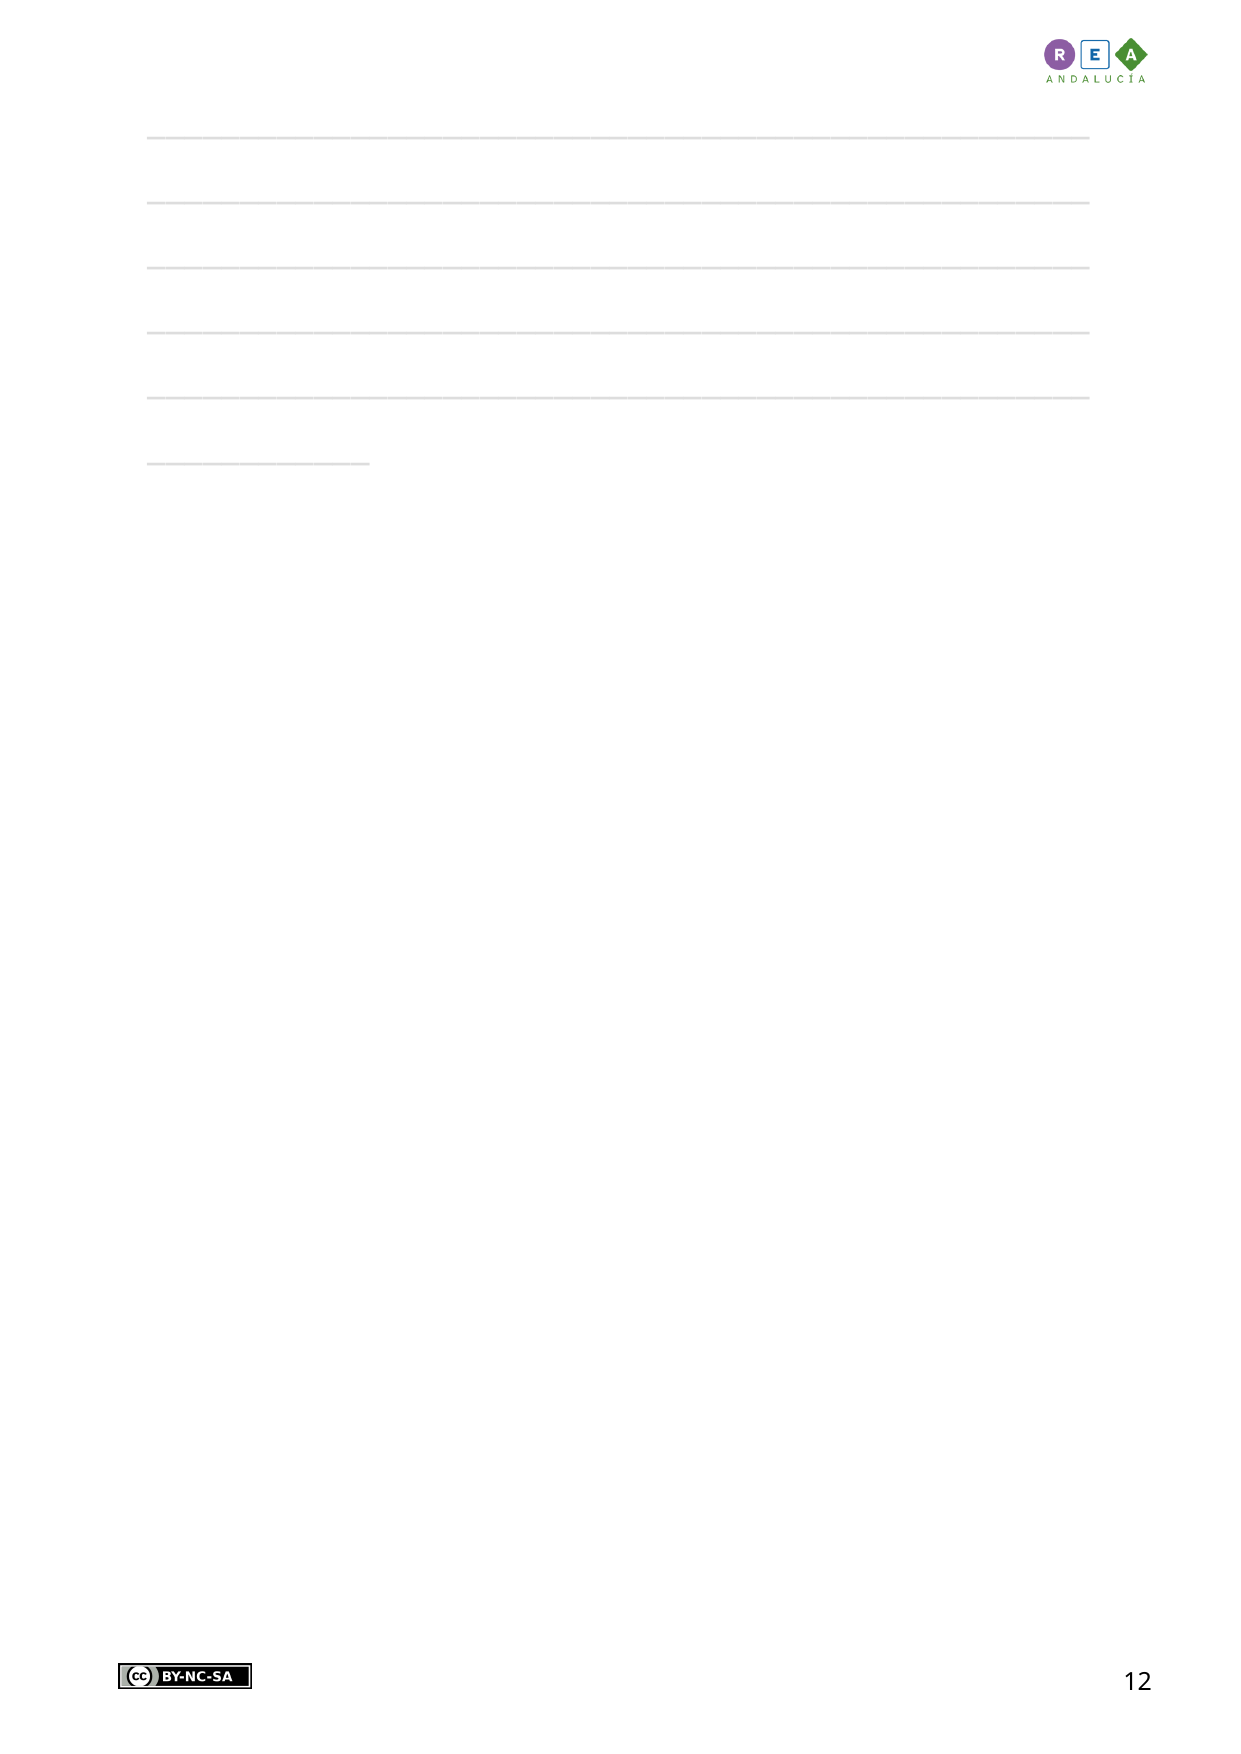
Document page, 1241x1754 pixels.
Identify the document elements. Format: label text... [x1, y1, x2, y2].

picture [118, 1663, 536, 1698]
picture [1039, 33, 1152, 88]
text ___________________________________________________________________________________________________________________________________________________________________________________________________________________________________________________________________________ [148, 88, 1098, 471]
